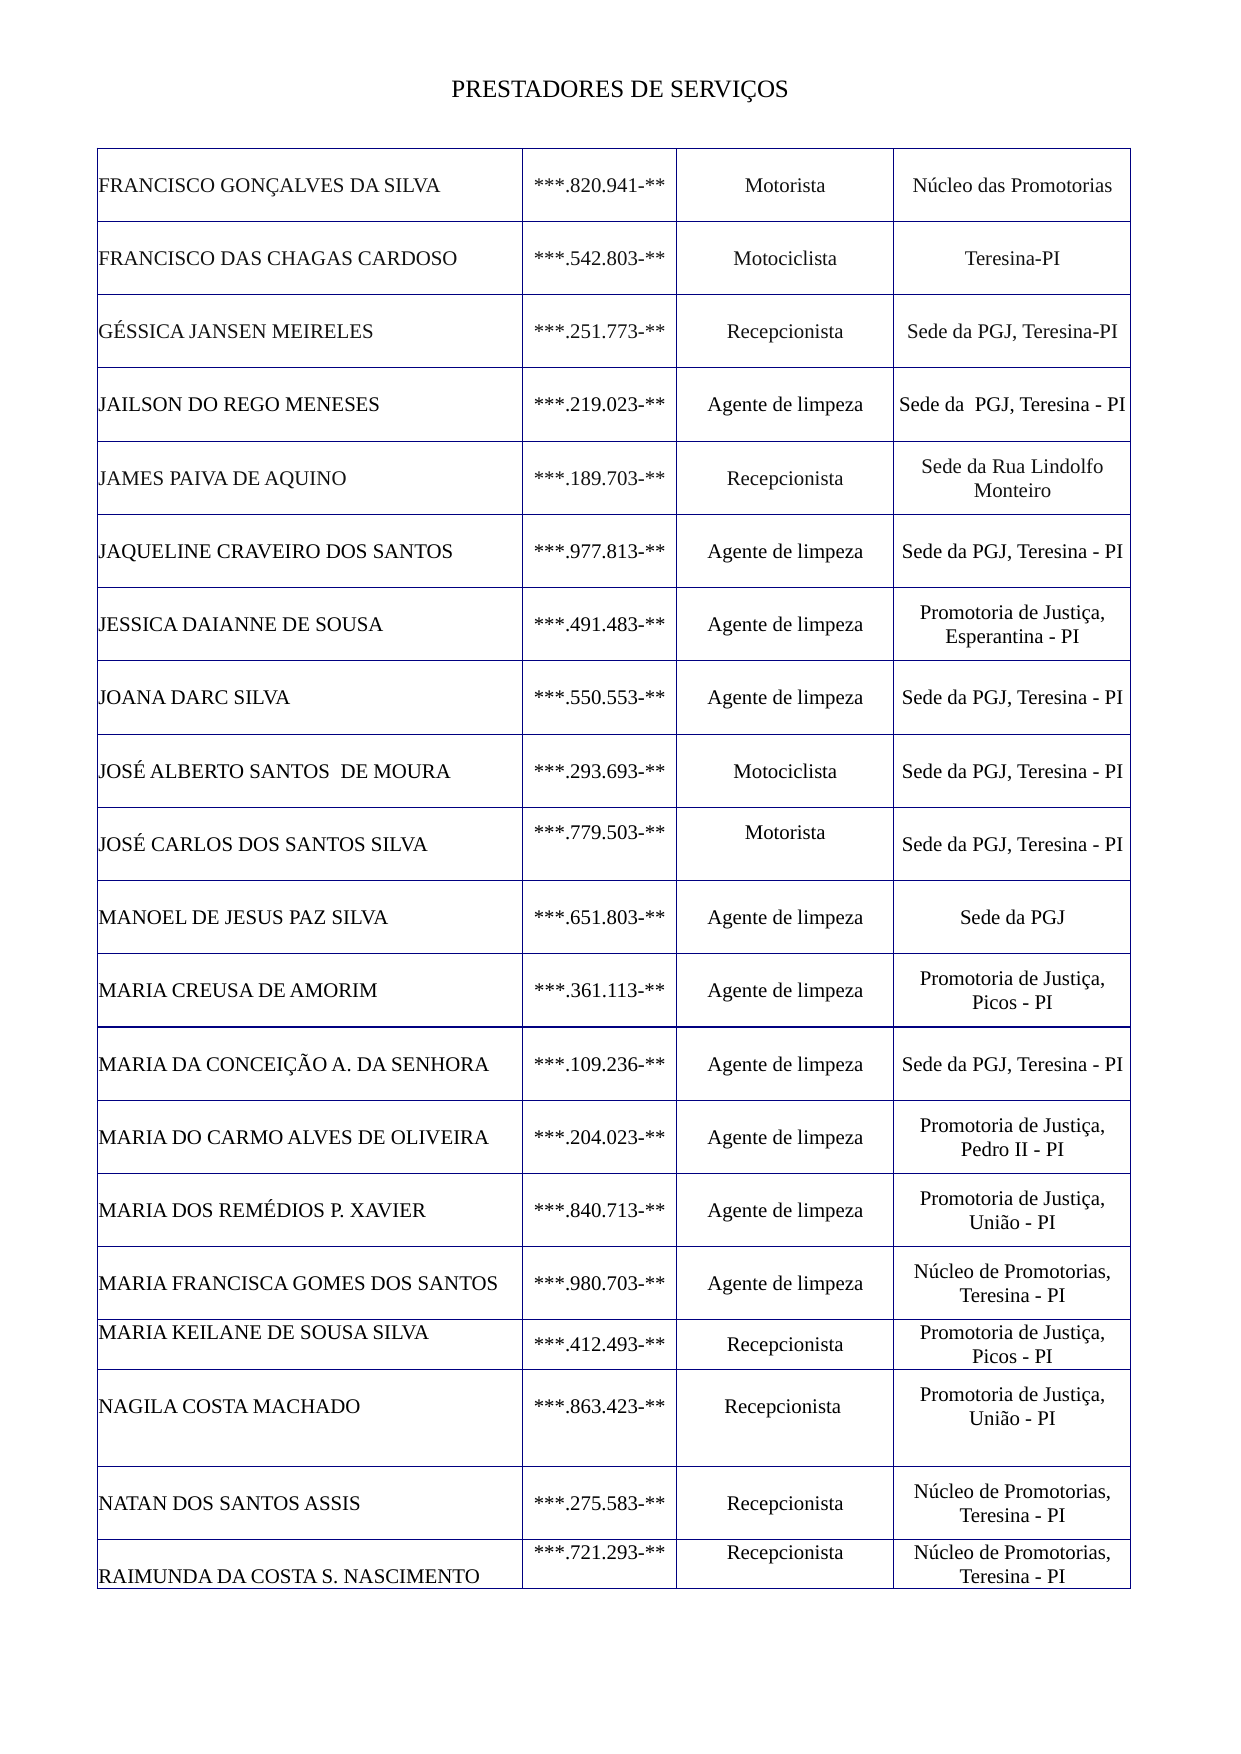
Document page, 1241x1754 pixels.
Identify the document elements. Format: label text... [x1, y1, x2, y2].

table_cell Sede da PGJ, Teresina-PI [894, 295, 1130, 367]
table_cell Recepcionista [677, 1467, 893, 1539]
table_cell Sede da PGJ [894, 881, 1130, 953]
table_cell Agente de limpeza [677, 1174, 893, 1246]
table_cell JOANA DARC SILVA [98, 661, 522, 733]
table_cell Agente de limpeza [677, 1247, 893, 1319]
table_cell ***.980.703-** [523, 1247, 676, 1319]
table_cell Motociclista [677, 222, 893, 294]
table_cell ***.293.693-** [523, 735, 676, 807]
table_cell ***.109.236-** [523, 1028, 676, 1099]
table_cell Agente de limpeza [677, 661, 893, 733]
table_cell ***.204.023-** [523, 1101, 676, 1173]
table_cell JAILSON DO REGO MENESES [98, 368, 522, 441]
table_cell ***.189.703-** [523, 442, 676, 514]
table_cell Promotoria de Justiça, Esperantina - PI [894, 588, 1130, 660]
table_cell Promotoria de Justiça, Picos - PI [894, 954, 1130, 1026]
table_cell Sede da Rua Lindolfo Monteiro [894, 442, 1130, 514]
table_cell ***.721.293-** [523, 1540, 676, 1588]
table_cell Núcleo de Promotorias, Teresina - PI [894, 1467, 1130, 1539]
table_cell JOSÉ ALBERTO SANTOS DE MOURA [98, 735, 522, 807]
table_cell ***.275.583-** [523, 1467, 676, 1539]
table_cell Recepcionista [677, 295, 893, 367]
table_cell JAMES PAIVA DE AQUINO [98, 442, 522, 514]
table_cell Sede da PGJ, Teresina - PI [894, 661, 1130, 733]
table_cell Motociclista [677, 735, 893, 807]
table_cell MARIA DA CONCEIÇÃO A. DA SENHORA [98, 1028, 522, 1099]
table_cell Agente de limpeza [677, 515, 893, 587]
table_cell ***.977.813-** [523, 515, 676, 587]
table_cell Promotoria de Justiça, Pedro II - PI [894, 1101, 1130, 1173]
table_cell ***.361.113-** [523, 954, 676, 1026]
table_cell MARIA KEILANE DE SOUSA SILVA [98, 1320, 522, 1368]
table_cell Recepcionista [677, 442, 893, 514]
table_cell ***.412.493-** [523, 1320, 676, 1368]
table_cell JOSÉ CARLOS DOS SANTOS SILVA [98, 808, 522, 880]
table_cell Sede da PGJ, Teresina - PI [894, 515, 1130, 587]
table_cell NAGILA COSTA MACHADO [98, 1370, 522, 1466]
table_cell Promotoria de Justiça, União - PI [894, 1370, 1130, 1466]
table_cell Agente de limpeza [677, 588, 893, 660]
table_cell Núcleo de Promotorias, Teresina - PI [894, 1540, 1130, 1588]
table_cell FRANCISCO DAS CHAGAS CARDOSO [98, 222, 522, 294]
table_cell MARIA FRANCISCA GOMES DOS SANTOS [98, 1247, 522, 1319]
table_cell Agente de limpeza [677, 1101, 893, 1173]
table_cell ***.219.023-** [523, 368, 676, 441]
table_cell ***.863.423-** [523, 1370, 676, 1466]
table_cell RAIMUNDA DA COSTA S. NASCIMENTO [98, 1540, 522, 1588]
table_cell Núcleo das Promotorias [894, 149, 1130, 221]
table_cell Motorista [677, 808, 893, 880]
table_cell GÉSSICA JANSEN MEIRELES [98, 295, 522, 367]
table_cell ***.840.713-** [523, 1174, 676, 1246]
table_cell Agente de limpeza [677, 1028, 893, 1099]
table_cell ***.820.941-** [523, 149, 676, 221]
table_cell ***.550.553-** [523, 661, 676, 733]
table_cell Recepcionista [677, 1540, 893, 1588]
table_cell Agente de limpeza [677, 881, 893, 953]
table_cell Sede da PGJ, Teresina - PI [894, 735, 1130, 807]
table_cell ***.779.503-** [523, 808, 676, 880]
table_cell Promotoria de Justiça, União - PI [894, 1174, 1130, 1246]
table_cell ***.491.483-** [523, 588, 676, 660]
table_cell Sede da PGJ, Teresina - PI [894, 808, 1130, 880]
table_cell Promotoria de Justiça, Picos - PI [894, 1320, 1130, 1368]
table_cell MARIA DO CARMO ALVES DE OLIVEIRA [98, 1101, 522, 1173]
table_cell Recepcionista [677, 1320, 893, 1368]
table_cell Sede da PGJ, Teresina - PI [894, 368, 1130, 441]
table_cell MARIA DOS REMÉDIOS P. XAVIER [98, 1174, 522, 1246]
table_cell NATAN DOS SANTOS ASSIS [98, 1467, 522, 1539]
table_cell ***.251.773-** [523, 295, 676, 367]
table_cell FRANCISCO GONÇALVES DA SILVA [98, 149, 522, 221]
table_cell Núcleo de Promotorias, Teresina - PI [894, 1247, 1130, 1319]
table_cell Motorista [677, 149, 893, 221]
table_cell MARIA CREUSA DE AMORIM [98, 954, 522, 1026]
table_cell ***.651.803-** [523, 881, 676, 953]
table_cell Recepcionista [677, 1370, 893, 1466]
table_cell Agente de limpeza [677, 368, 893, 441]
table_cell MANOEL DE JESUS PAZ SILVA [98, 881, 522, 953]
table_cell JESSICA DAIANNE DE SOUSA [98, 588, 522, 660]
table_cell JAQUELINE CRAVEIRO DOS SANTOS [98, 515, 522, 587]
table_cell ***.542.803-** [523, 222, 676, 294]
table_cell Sede da PGJ, Teresina - PI [894, 1028, 1130, 1099]
table_cell Agente de limpeza [677, 954, 893, 1026]
table_cell Teresina-PI [894, 222, 1130, 294]
